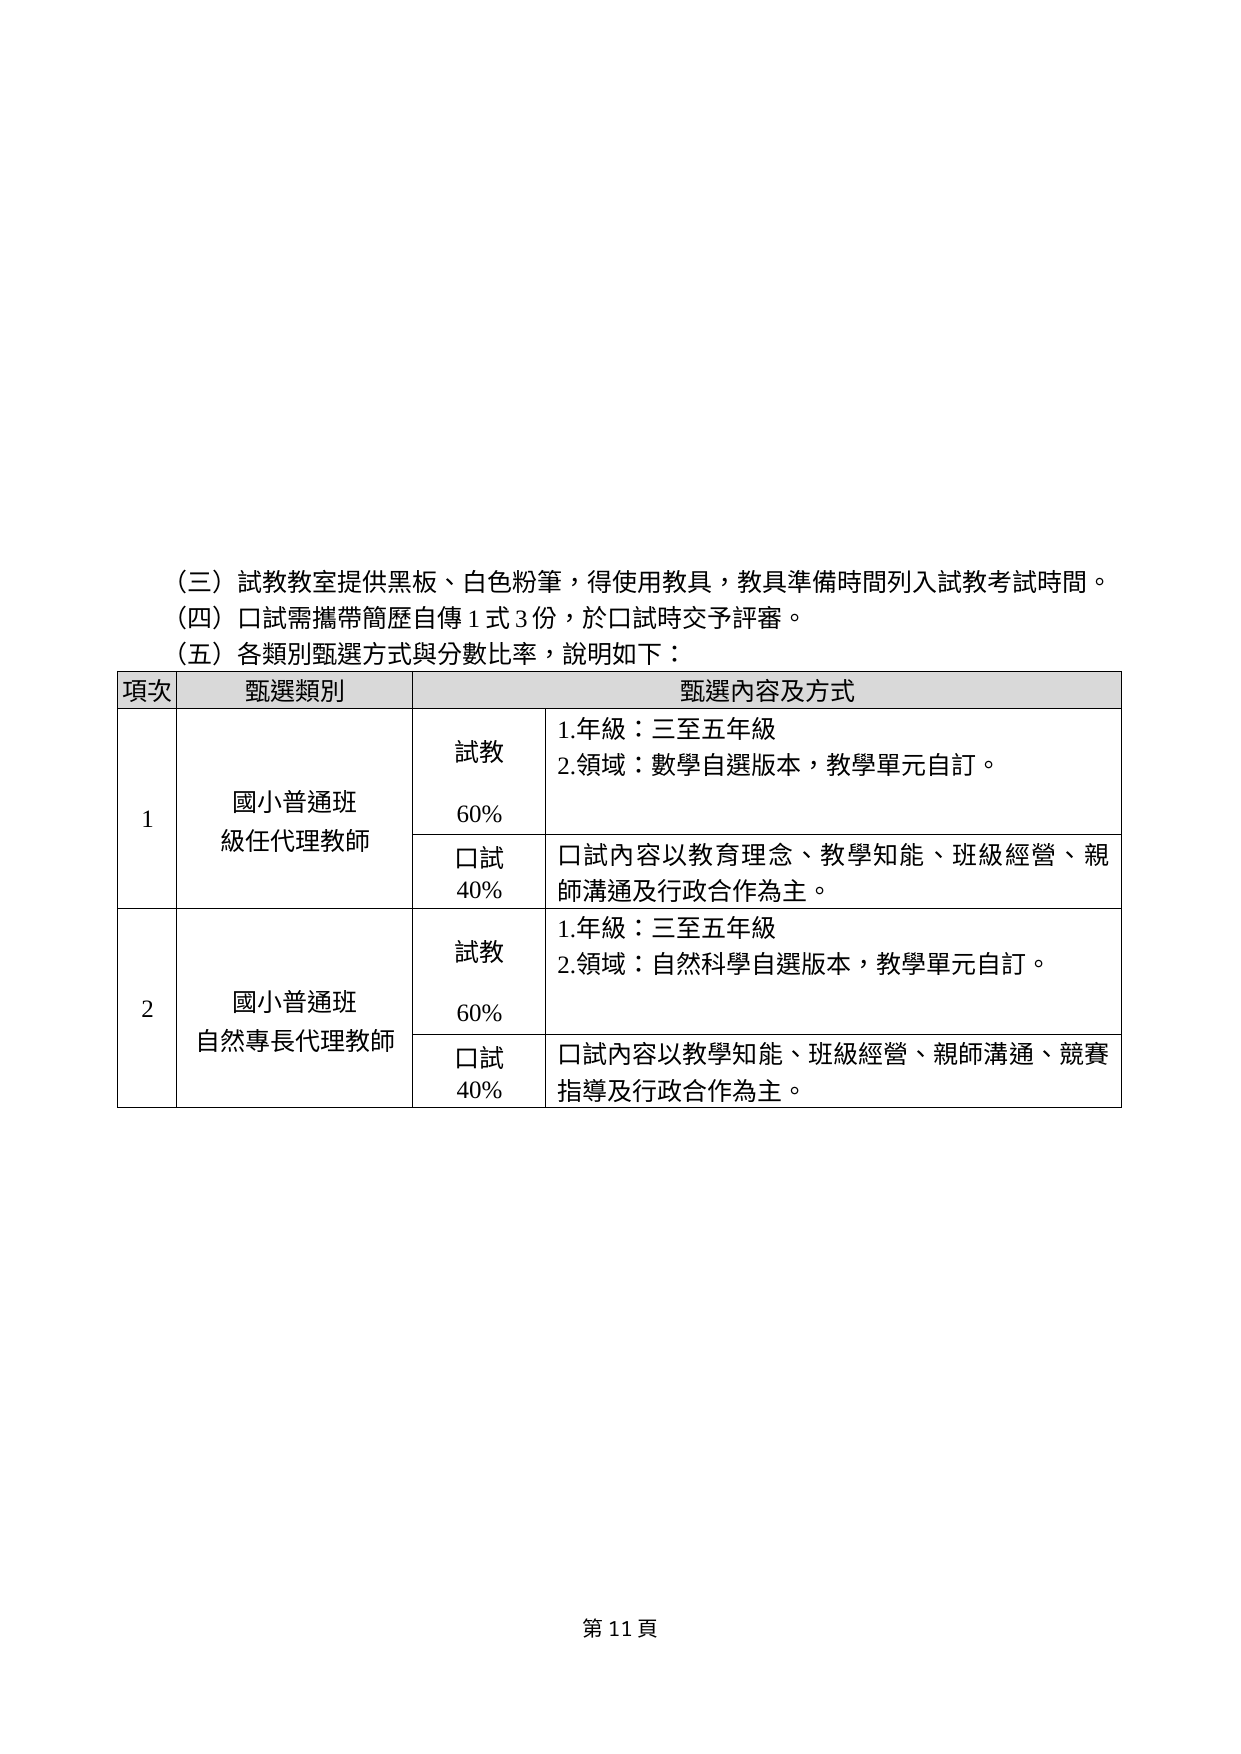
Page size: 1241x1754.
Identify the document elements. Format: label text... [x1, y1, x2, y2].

table_cell 1 [118, 709, 176, 908]
table_cell 國小普通班 級任代理教師 [177, 709, 412, 908]
table_cell 1.年級：三至五年級 2.領域：自然科學自選版本，教學單元自訂。 [546, 909, 1121, 1034]
table_header 項次 [118, 672, 176, 708]
table_cell 試教 60% [413, 709, 545, 834]
table_cell 口試內容以教育理念、教學知能、班級經營、親 師溝通及行政合作為主。 [546, 835, 1121, 908]
text （三）試教教室提供黑板、白色粉筆，得使用教具，教具準備時間列入試教考試時間。 [162, 562, 1122, 598]
table_cell 1.年級：三至五年級 2.領域：數學自選版本，教學單元自訂。 [546, 709, 1121, 834]
table_header 甄選類別 [177, 672, 412, 708]
text （五）各類別甄選方式與分數比率，說明如下： [162, 634, 1122, 671]
table_cell 國小普通班 自然專長代理教師 [177, 909, 412, 1107]
table_cell 2 [118, 909, 176, 1107]
table_cell 口試 40% [413, 1035, 545, 1107]
text （四）口試需攜帶簡歷自傳1式3份，於口試時交予評審。 [162, 598, 1122, 634]
table_cell 口試 40% [413, 835, 545, 908]
table_cell 試教 60% [413, 909, 545, 1034]
table_cell 口試內容以教學知能、班級經營、親師溝通、競賽指導及行政合作為主。 [546, 1035, 1121, 1107]
table_header 甄選內容及方式 [413, 672, 1121, 708]
